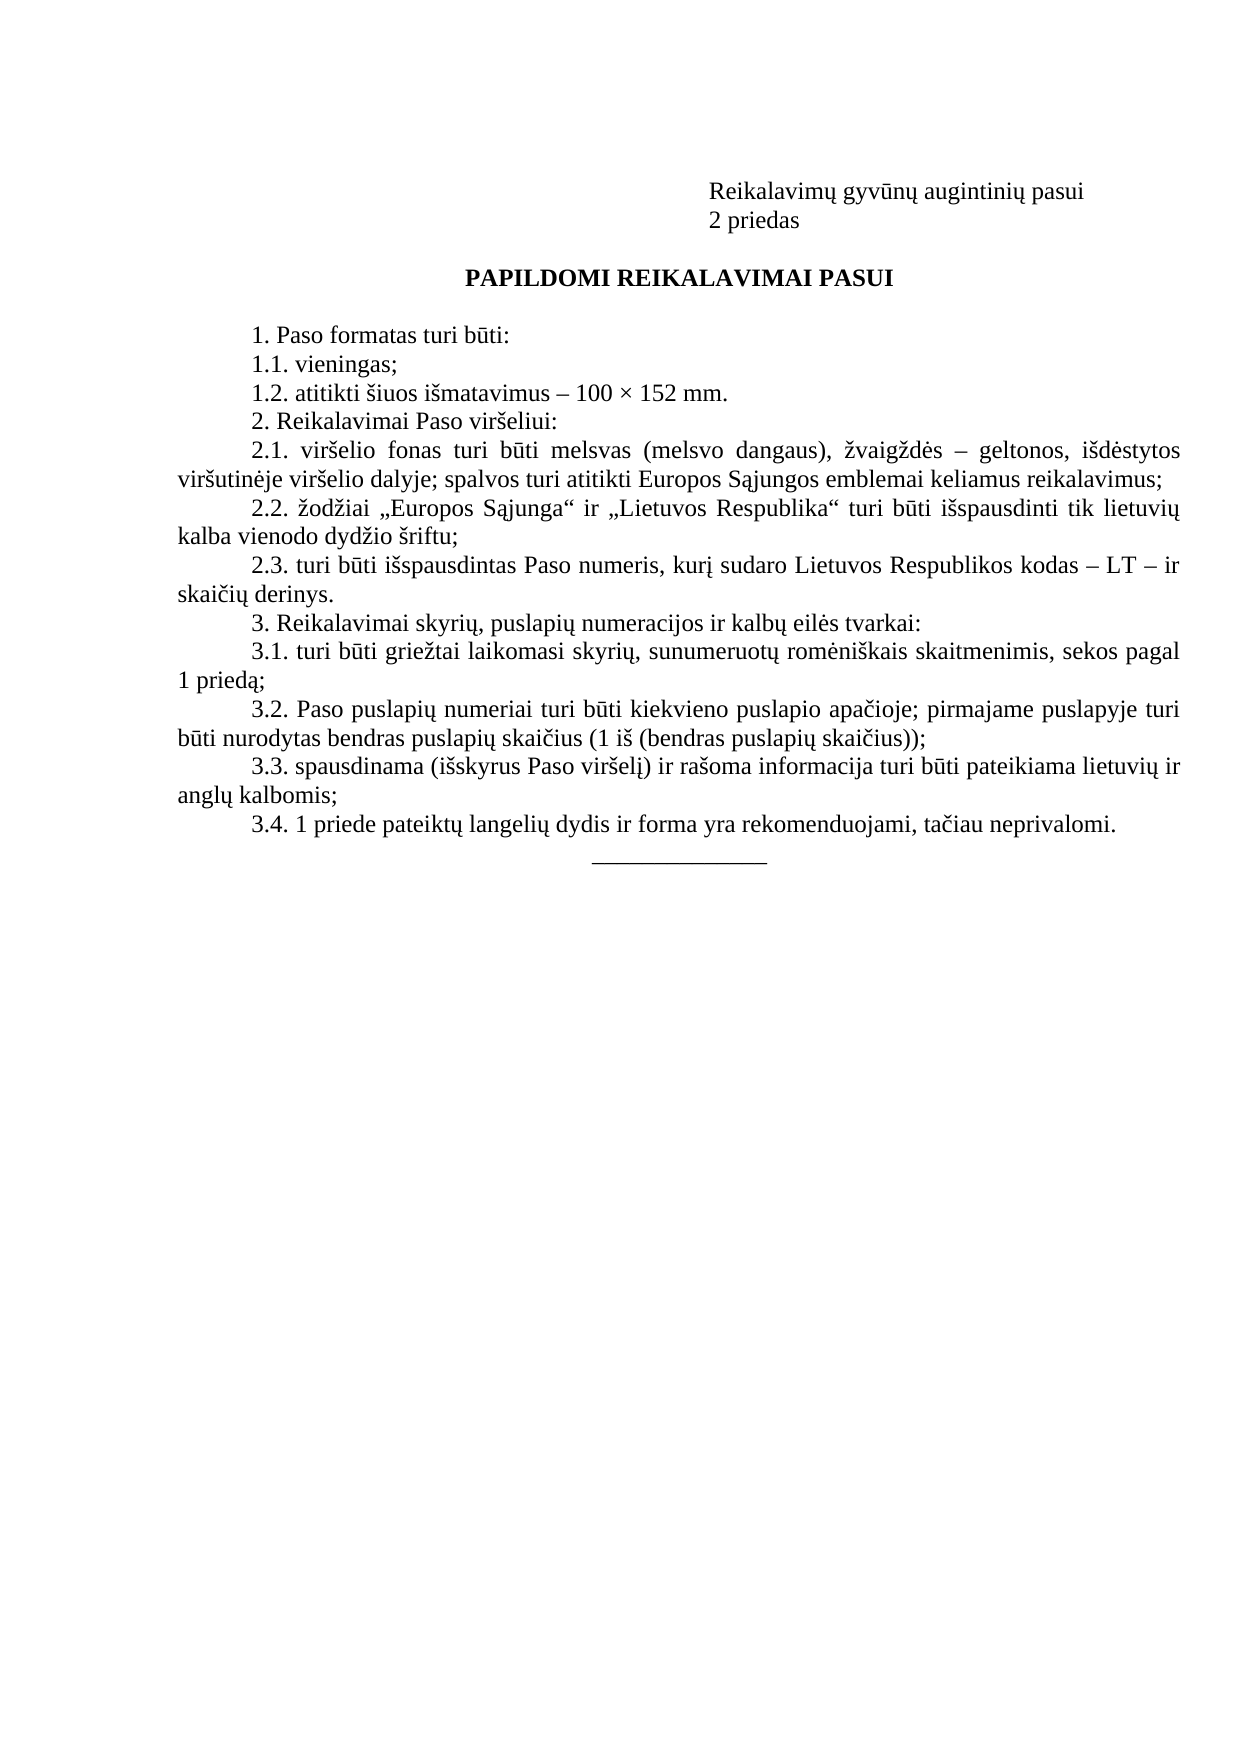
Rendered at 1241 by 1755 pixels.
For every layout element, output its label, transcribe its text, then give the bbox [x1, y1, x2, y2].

text 1.1. vieningas; [177, 349, 1181, 378]
text Reikalavimų gyvūnų augintinių pasui [177, 176, 1181, 205]
text 2.2. žodžiai „Europos Sąjunga“ ir „Lietuvos Respublika“ turi būti išspausdinti tik lietuvių kalba vienodo dydžio šriftu; [177, 493, 1181, 550]
text 1.2. atitikti šiuos išmatavimus – 100 × 152 mm. [177, 378, 1181, 406]
text 2.1. viršelio fonas turi būti melsvas (melsvo dangaus), žvaigždės – geltonos, išdėstytos viršutinėje viršelio dalyje; spalvos turi atitikti Europos Sąjungos emblemai keliamus reikalavimus; [177, 435, 1181, 493]
text 2.3. turi būti išspausdintas Paso numeris, kurį sudaro Lietuvos Respublikos kodas – LT – ir skaičių derinys. [177, 550, 1181, 608]
text 3.2. Paso puslapių numeriai turi būti kiekvieno puslapio apačioje; pirmajame puslapyje turi būti nurodytas bendras puslapių skaičius (1 iš (bendras puslapių skaičius)); [177, 694, 1181, 751]
text ______________ [177, 838, 1181, 866]
text 2 priedas [177, 205, 1181, 234]
text 3.4. 1 priede pateiktų langelių dydis ir forma yra rekomenduojami, tačiau neprivalomi. [177, 809, 1181, 838]
text 3.1. turi būti griežtai laikomasi skyrių, sunumeruotų romėniškais skaitmenimis, sekos pagal 1 priedą; [177, 636, 1181, 694]
text 1. Paso formatas turi būti: [177, 320, 1181, 349]
text 2. Reikalavimai Paso viršeliui: [177, 406, 1181, 435]
text 3.3. spausdinama (išskyrus Paso viršelį) ir rašoma informacija turi būti pateikiama lietuvių ir anglų kalbomis; [177, 751, 1181, 809]
text PAPILDOMI REIKALAVIMAI PASUI [177, 263, 1181, 291]
text 3. Reikalavimai skyrių, puslapių numeracijos ir kalbų eilės tvarkai: [177, 608, 1181, 636]
